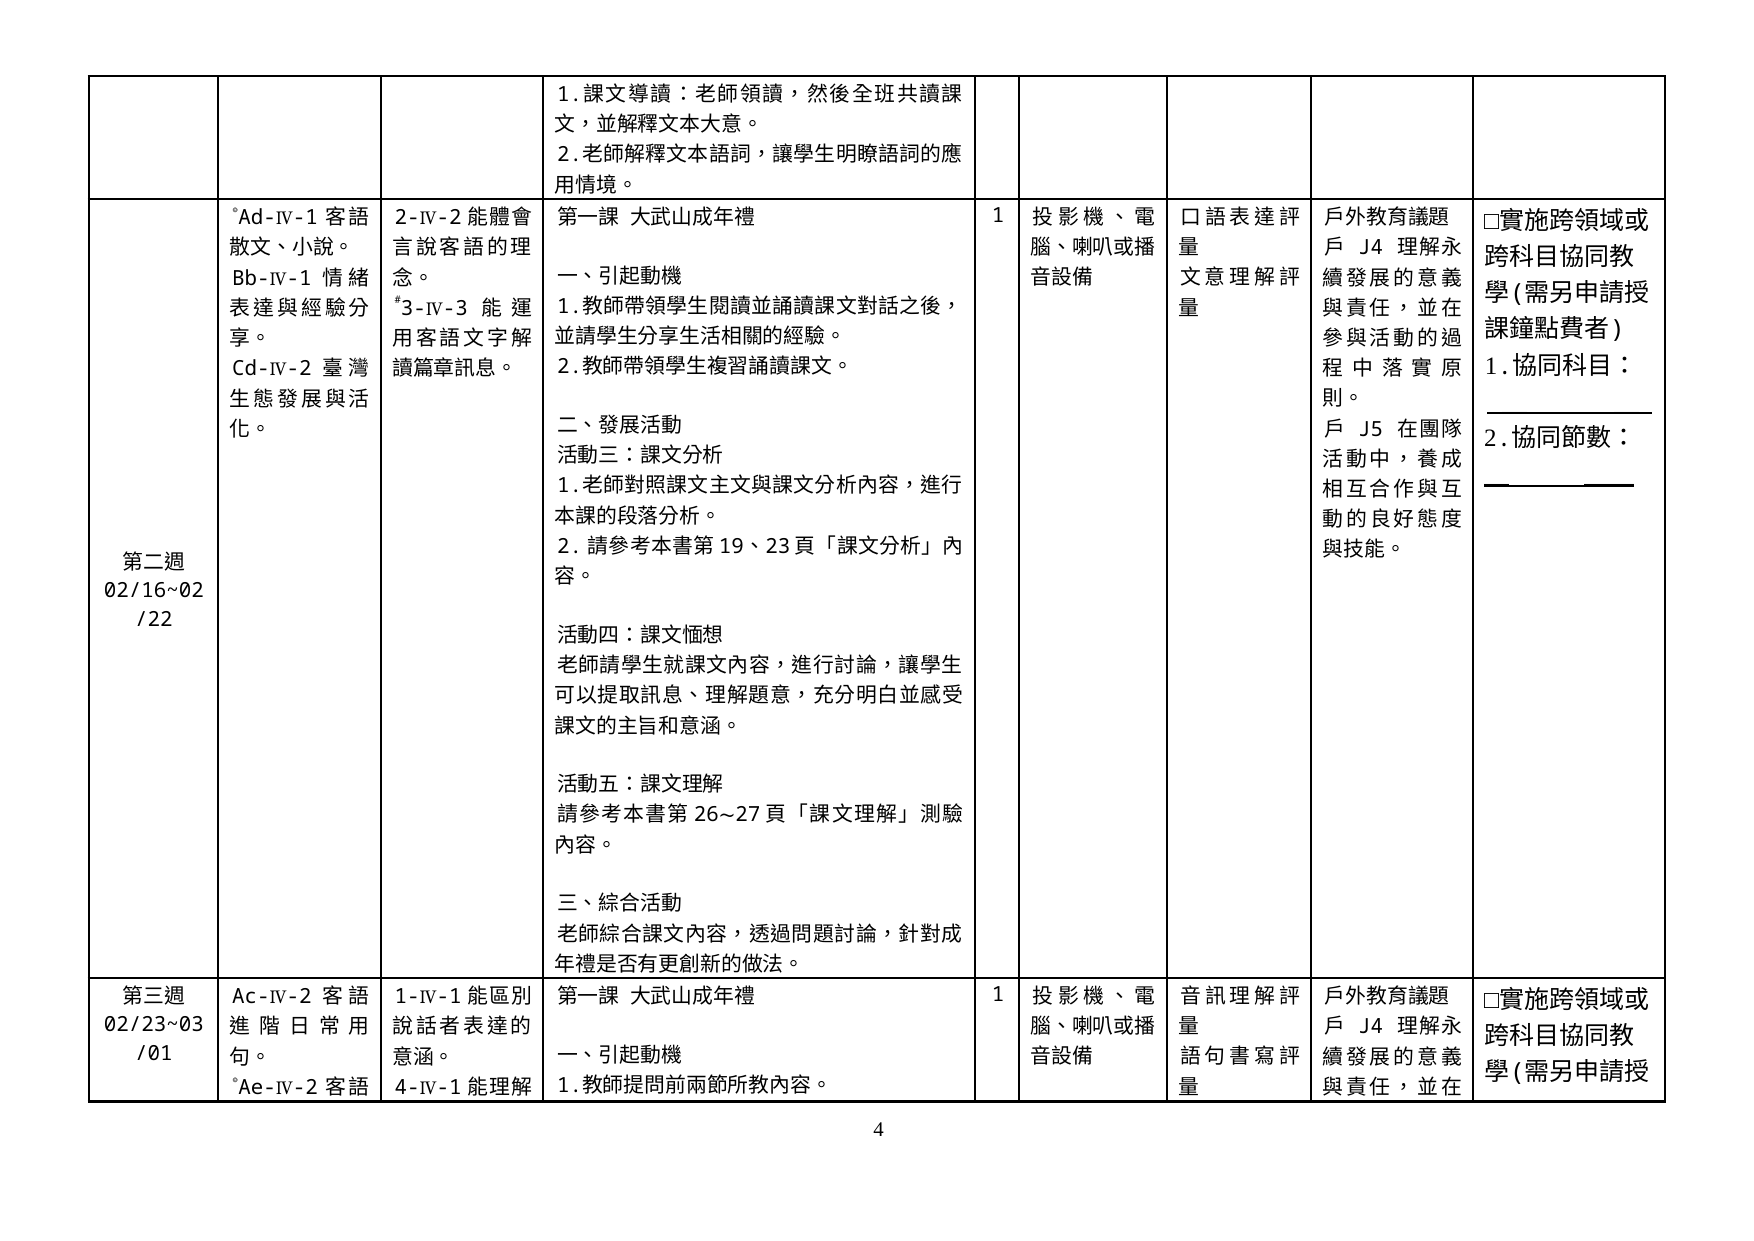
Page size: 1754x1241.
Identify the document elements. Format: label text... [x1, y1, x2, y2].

table_cell [1312, 77, 1472, 198]
table_cell 1 [976, 200, 1018, 977]
table_cell □實施跨領域或跨科目協同教學(需另申請授課鐘點費者) 1.協同科目： ＿ ＿ 2.協同節數： ＿ ＿＿ [1474, 200, 1664, 977]
table_cell 戶外教育議題 戶 J4 理解永續發展的意義與責任，並在 [1312, 979, 1472, 1100]
table_cell □實施跨領域或跨科目協同教學(需另申請授 [1474, 979, 1664, 1100]
table_cell 1-Ⅳ-1能區別說話者表達的意涵。 4-Ⅳ-1能理解 [382, 979, 542, 1100]
table_cell ◎Ad-Ⅳ-1客語散文、小說。 Bb-Ⅳ-1情緒表達與經驗分享。 Cd-Ⅳ-2臺灣生態發展與活化。 [219, 200, 380, 977]
table_cell [1020, 77, 1166, 198]
table_cell 音訊理解評量 語句書寫評量 [1168, 979, 1310, 1100]
table_cell [382, 77, 542, 198]
table_cell 第一課 大武山成年禮 一、引起動機 1.教師帶領學生閱讀並誦讀課文對話之後，並請學生分享生活相關的經驗。 2.教師帶領學生複習誦讀課文。 二、發展活動 活動三：課文分析 1.老師對照課文主文與課文分析內容，進行本課的段落分析。 2. 請參考本書第19、23頁「課文分析」內容。 活動四：課文愐想 老師請學生就課文內容，進行討論，讓學生可以提取訊息、理解題意，充分明白並感受課文的主旨和意涵。 活動五：課文理解 請參考本書第26∼27頁「課文理解」測驗內容。 三、綜合活動 老師綜合課文內容，透過問題討論，針對成年禮是否有更創新的做法。 [544, 200, 974, 977]
table_cell 2-Ⅳ-2能體會言說客語的理念。 #3-Ⅳ-3能運用客語文字解讀篇章訊息。 [382, 200, 542, 977]
table_cell 投影機、電腦、喇叭或播音設備 [1020, 979, 1166, 1100]
table_cell [1474, 77, 1664, 198]
table_cell 第三週 02/23~03/01 [90, 979, 217, 1100]
table_cell [219, 77, 380, 198]
table_cell 投影機、電腦、喇叭或播音設備 [1020, 200, 1166, 977]
table_cell 第一課 大武山成年禮 一、引起動機 1.教師提問前兩節所教內容。 [544, 979, 974, 1100]
table_cell [90, 77, 217, 198]
table_cell 戶外教育議題 戶 J4 理解永續發展的意義與責任，並在參與活動的過程中落實原則。 戶 J5 在團隊活動中，養成相互合作與互動的良好態度與技能。 [1312, 200, 1472, 977]
table_cell [976, 77, 1018, 198]
table_cell 1 [976, 979, 1018, 1100]
table_cell [1168, 77, 1310, 198]
table_cell 1.課文導讀：老師領讀，然後全班共讀課文，並解釋文本大意。 2.老師解釋文本語詞，讓學生明瞭語詞的應用情境。 [544, 77, 974, 198]
table_cell Ac-Ⅳ-2客語進階日常用句。 ◎Ae-Ⅳ-2客語 [219, 979, 380, 1100]
table_cell 第二週 02/16~02/22 [90, 200, 217, 977]
table_cell 口語表達評量 文意理解評量 [1168, 200, 1310, 977]
